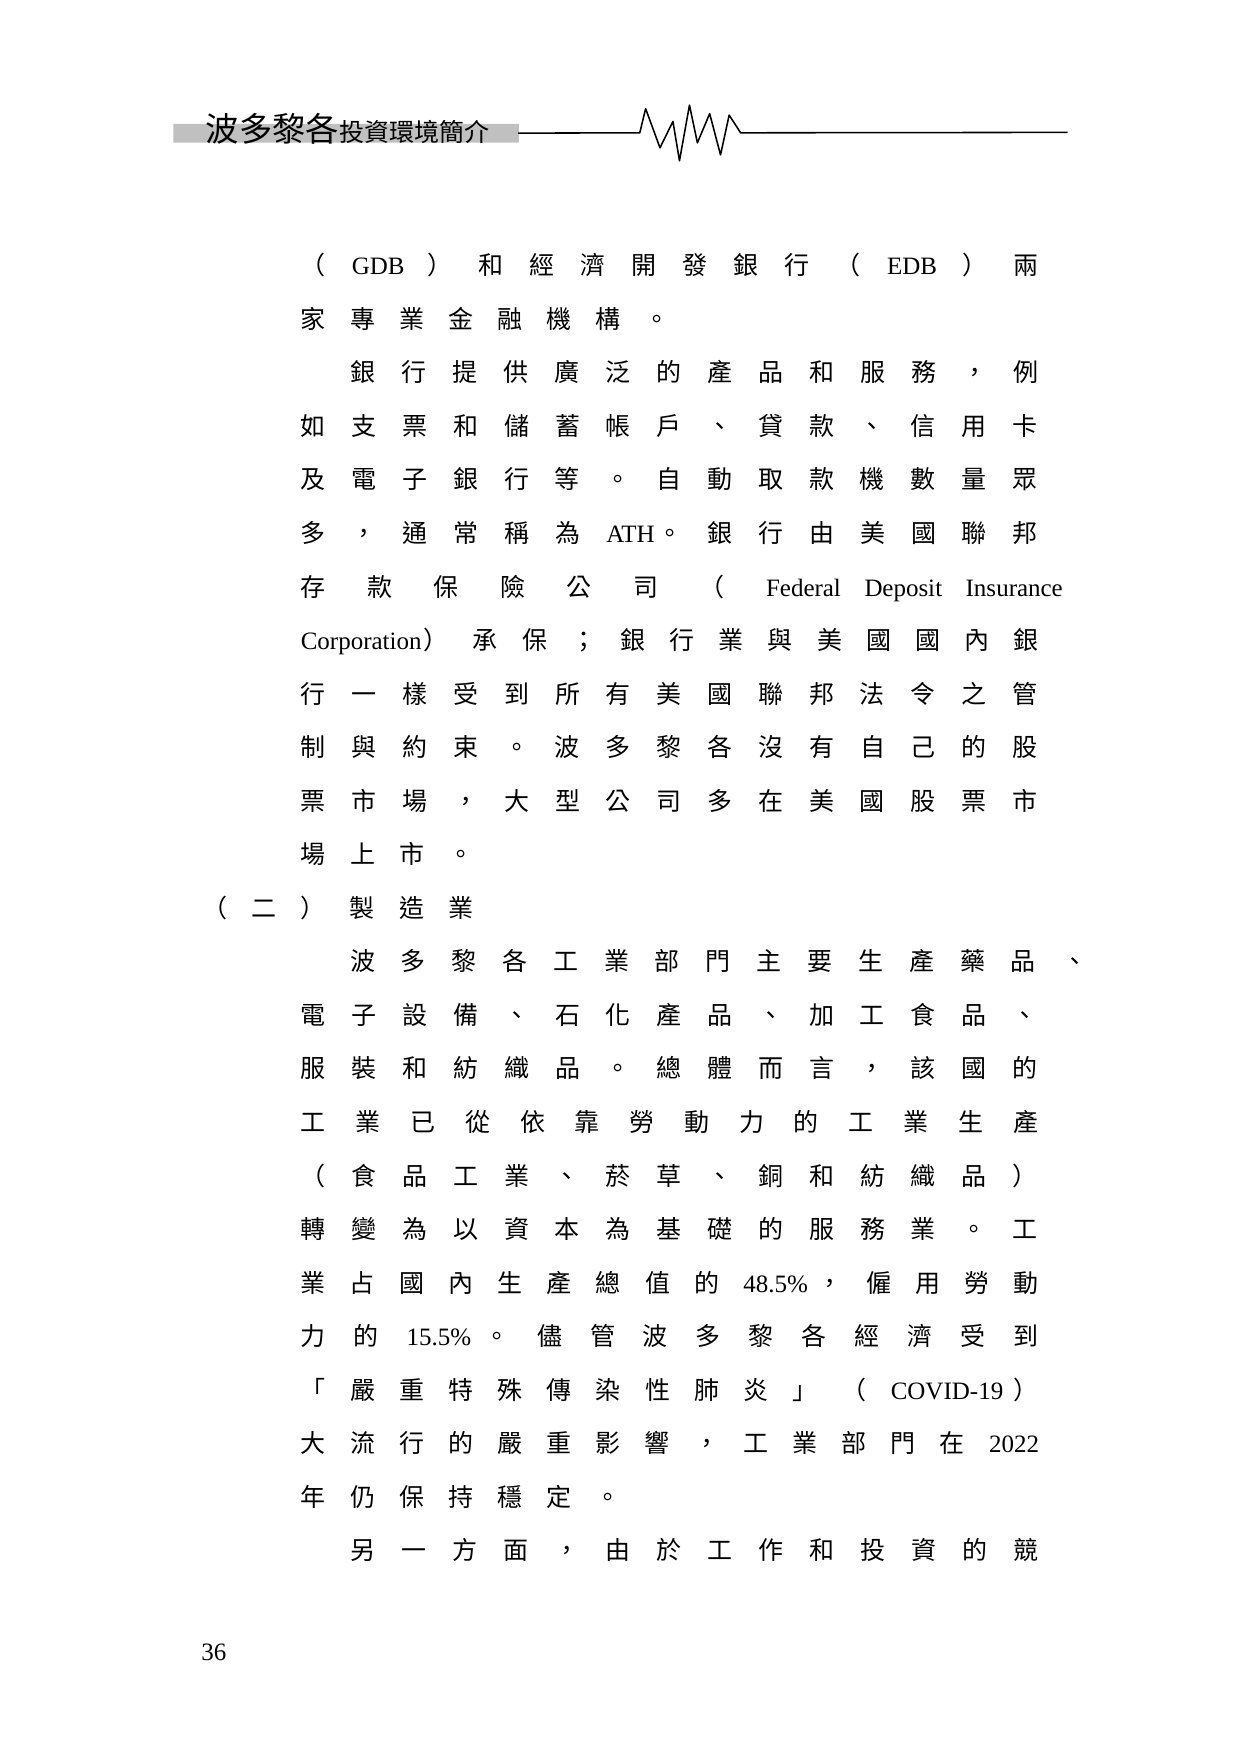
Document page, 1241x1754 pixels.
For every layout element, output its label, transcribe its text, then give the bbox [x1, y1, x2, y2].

text 銀行提供廣泛的產品和服務，例如支票和儲蓄帳戶、貸款、信用卡及電子銀行等。自動取款機數量眾多，通常稱為ATH。銀行由美國聯邦存款保險公司（Federal Deposit Insurance Corporation）承保；銀行業與美國國內銀行一樣受到所有美國聯邦法令之管制與約束。波多黎各沒有自己的股票市場，大型公司多在美國股票市場上市。 [276, 344, 1063, 880]
text （二）製造業 [202, 880, 1063, 933]
text 另一方面，由於工作和投資的競 [276, 1522, 1063, 1576]
text 在金融市場方面，目前在波多黎各有19家商業銀行，其中大多數是當地機構。當地的銀行機構包括：Banco Popular，係島上最大的銀行機構，擁有一百多家分支機構，其他尚包括Banco de San Juan和Banco Mercantil de Puerto Rico；美國金融機構在波島設有分行者包括：花旗銀行和第一銀行等；外資銀行則以來自西班牙之畢爾巴鄂比斯開銀行（Banco Bilbao-Vizcaya）及波多黎各第二大銀行桑坦德銀行（Banco Santander）為主。政府則擁有政府開發銀行（GDB）和經濟開發銀行（EDB）兩家專業金融機構。 [276, 237, 1063, 344]
text 波多黎各工業部門主要生產藥品、電子設備、石化產品、加工食品、服裝和紡織品。總體而言，該國的工業已從依靠勞動力的工業生產（食品工業、菸草、銅和紡織品）轉變為以資本為基礎的服務業。工業占國內生產總值的48.5%，僱用勞動力的15.5%。儘管波多黎各經濟受到「嚴重特殊傳染性肺炎」（COVID-19）大流行的嚴重影響，工業部門在2022年仍保持穩定。 [276, 933, 1063, 1522]
